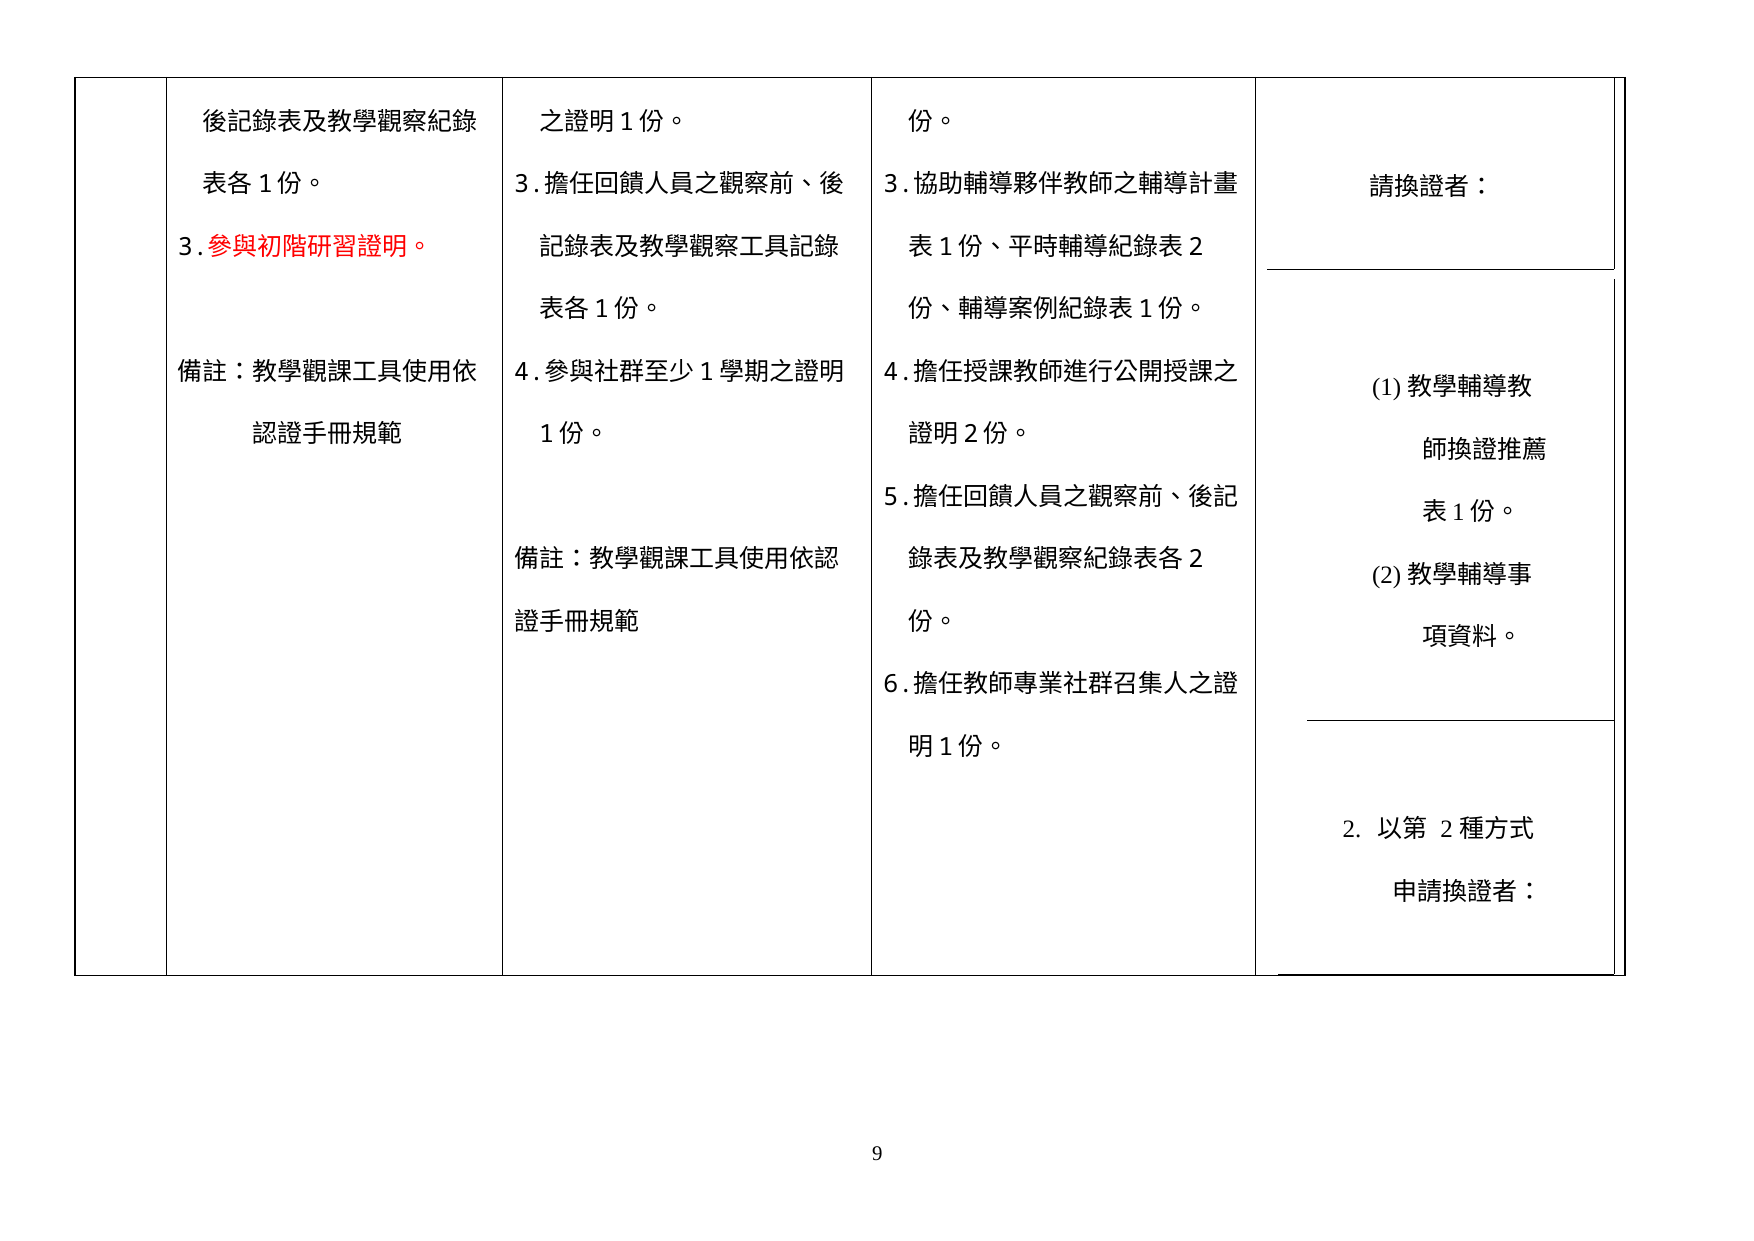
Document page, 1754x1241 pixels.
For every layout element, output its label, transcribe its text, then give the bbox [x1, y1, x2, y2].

table_cell 以第 1 種方式申請換證者： 教學輔導教師換證推薦表1 份。 教學輔導事項資料。 以第 2 種方式申請換證者： 教學輔導教師換證推薦表1份。 專業實踐事項資料（教學輔導教師認證資料）。 [1256, 78, 1624, 974]
table_cell 之證明1份。 3.擔任回饋人員之觀察前、後記錄表及教學觀察工具記錄表各1份。 4.參與社群至少1學期之證明1份。 備註：教學觀課工具使用依認證手冊規範 [503, 78, 871, 974]
table_cell [76, 78, 166, 974]
table_cell 後記錄表及教學觀察紀錄表各1份。 3.參與初階研習證明。 備註：教學觀課工具使用依認證手冊規範 [167, 78, 502, 974]
table_cell 份。 3.協助輔導夥伴教師之輔導計畫表1份、平時輔導紀錄表2份、輔導案例紀錄表1份。 4.擔任授課教師進行公開授課之證明2份。 5.擔任回饋人員之觀察前、後記錄表及教學觀察紀錄表各2份。 6.擔任教師專業社群召集人之證明1份。 [872, 78, 1255, 974]
